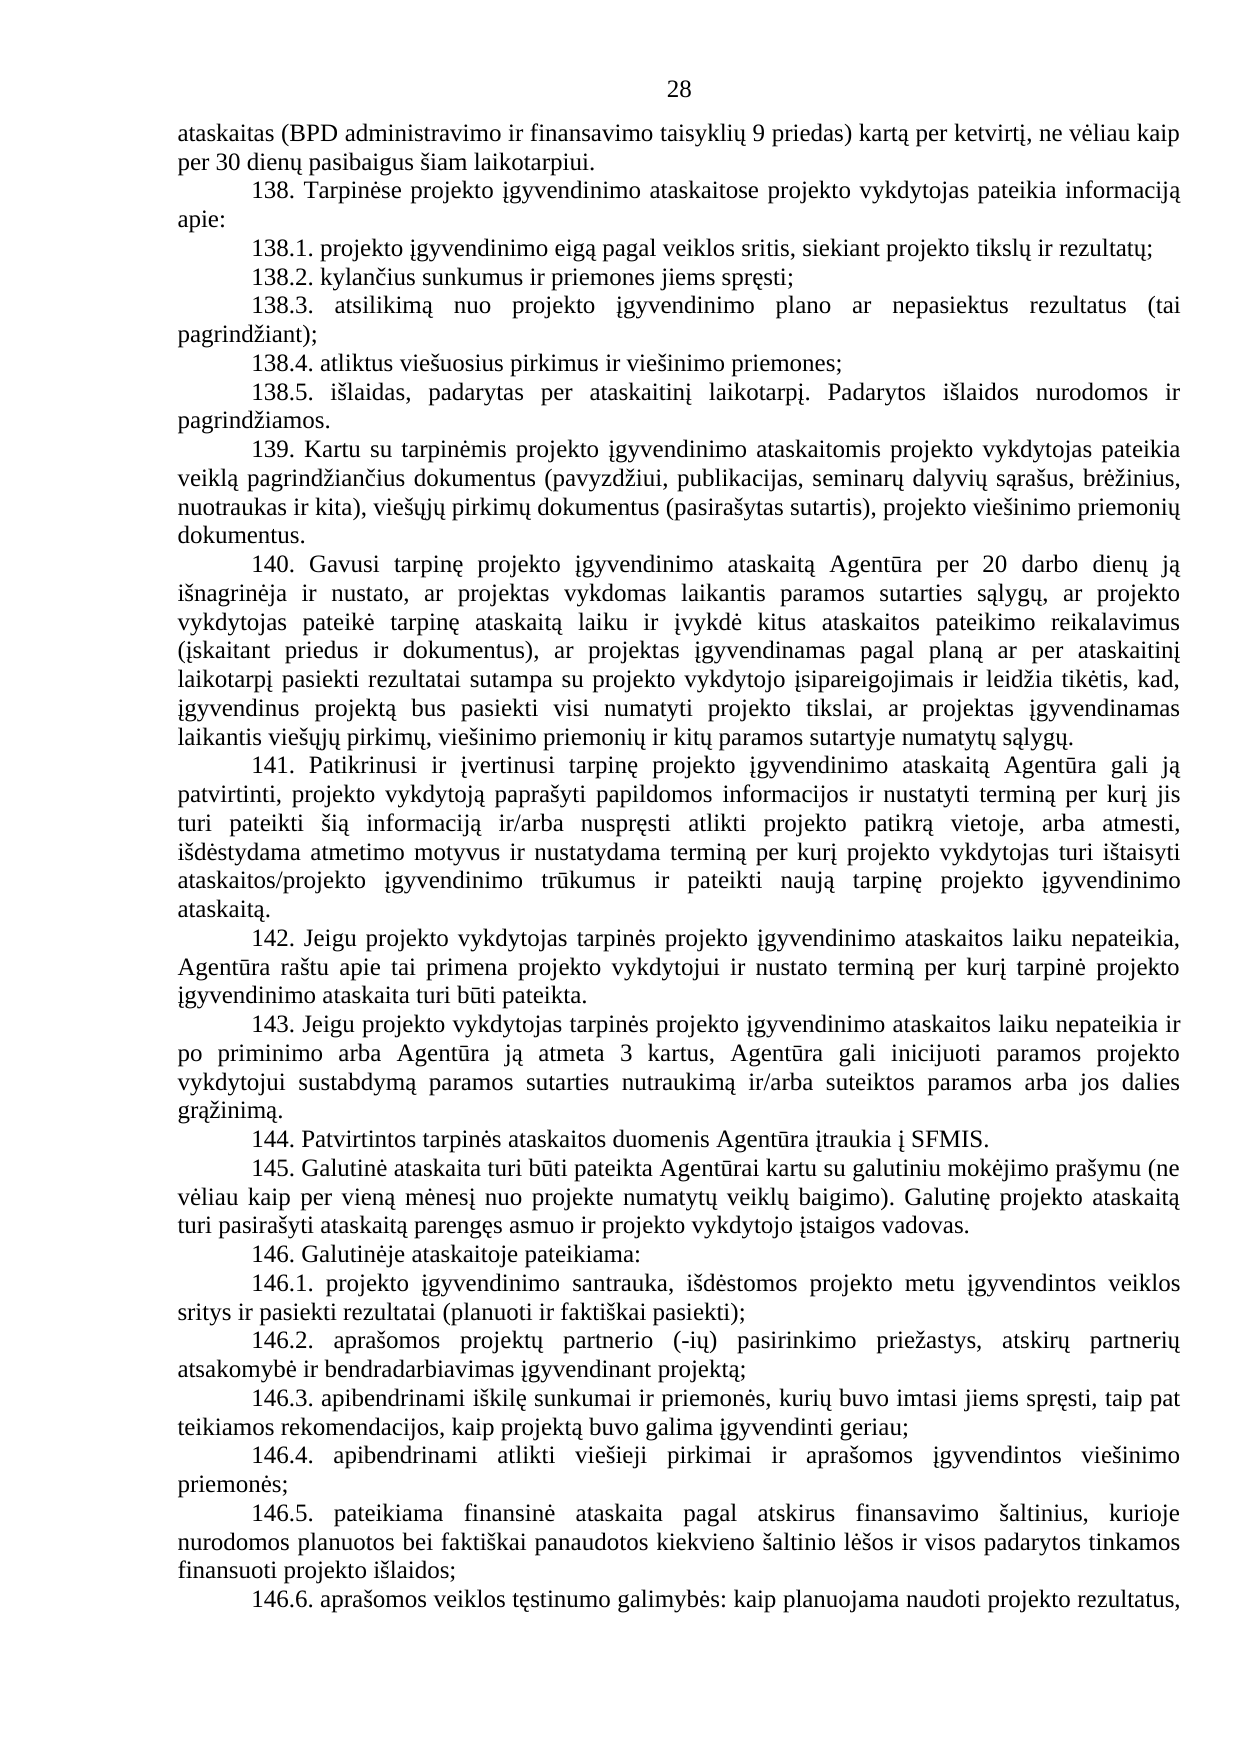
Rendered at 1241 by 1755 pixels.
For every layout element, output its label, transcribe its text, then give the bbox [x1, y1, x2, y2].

text 142. Jeigu projekto vykdytojas tarpinės projekto įgyvendinimo ataskaitos laiku nepateikia, Agentūra raštu apie tai primena projekto vykdytojui ir nustato terminą per kurį tarpinė projekto įgyvendinimo ataskaita turi būti pateikta. [177, 923, 1181, 1009]
text ataskaitas (BPD administravimo ir finansavimo taisyklių 9 priedas) kartą per ketvirtį, ne vėliau kaip per 30 dienų pasibaigus šiam laikotarpiui. [177, 118, 1181, 176]
text 145. Galutinė ataskaita turi būti pateikta Agentūrai kartu su galutiniu mokėjimo prašymu (ne vėliau kaip per vieną mėnesį nuo projekte numatytų veiklų baigimo). Galutinę projekto ataskaitą turi pasirašyti ataskaitą parengęs asmuo ir projekto vykdytojo įstaigos vadovas. [177, 1153, 1181, 1239]
text 146.6. aprašomos veiklos tęstinumo galimybės: kaip planuojama naudoti projekto rezultatus, [177, 1584, 1181, 1613]
text 139. Kartu su tarpinėmis projekto įgyvendinimo ataskaitomis projekto vykdytojas pateikia veiklą pagrindžiančius dokumentus (pavyzdžiui, publikacijas, seminarų dalyvių sąrašus, brėžinius, nuotraukas ir kita), viešųjų pirkimų dokumentus (pasirašytas sutartis), projekto viešinimo priemonių dokumentus. [177, 434, 1181, 549]
text 143. Jeigu projekto vykdytojas tarpinės projekto įgyvendinimo ataskaitos laiku nepateikia ir po priminimo arba Agentūra ją atmeta 3 kartus, Agentūra gali inicijuoti paramos projekto vykdytojui sustabdymą paramos sutarties nutraukimą ir/arba suteiktos paramos arba jos dalies grąžinimą. [177, 1009, 1181, 1124]
text 146.4. apibendrinami atlikti viešieji pirkimai ir aprašomos įgyvendintos viešinimo priemonės; [177, 1441, 1181, 1498]
text 140. Gavusi tarpinę projekto įgyvendinimo ataskaitą Agentūra per 20 darbo dienų ją išnagrinėja ir nustato, ar projektas vykdomas laikantis paramos sutarties sąlygų, ar projekto vykdytojas pateikė tarpinę ataskaitą laiku ir įvykdė kitus ataskaitos pateikimo reikalavimus (įskaitant priedus ir dokumentus), ar projektas įgyvendinamas pagal planą ar per ataskaitinį laikotarpį pasiekti rezultatai sutampa su projekto vykdytojo įsipareigojimais ir leidžia tikėtis, kad, įgyvendinus projektą bus pasiekti visi numatyti projekto tikslai, ar projektas įgyvendinamas laikantis viešųjų pirkimų, viešinimo priemonių ir kitų paramos sutartyje numatytų sąlygų. [177, 549, 1181, 751]
text 138.3. atsilikimą nuo projekto įgyvendinimo plano ar nepasiektus rezultatus (tai pagrindžiant); [177, 291, 1181, 348]
text 138.2. kylančius sunkumus ir priemones jiems spręsti; [177, 262, 1181, 291]
text 141. Patikrinusi ir įvertinusi tarpinę projekto įgyvendinimo ataskaitą Agentūra gali ją patvirtinti, projekto vykdytoją paprašyti papildomos informacijos ir nustatyti terminą per kurį jis turi pateikti šią informaciją ir/arba nuspręsti atlikti projekto patikrą vietoje, arba atmesti, išdėstydama atmetimo motyvus ir nustatydama terminą per kurį projekto vykdytojas turi ištaisyti ataskaitos/projekto įgyvendinimo trūkumus ir pateikti naują tarpinę projekto įgyvendinimo ataskaitą. [177, 751, 1181, 923]
text 138.5. išlaidas, padarytas per ataskaitinį laikotarpį. Padarytos išlaidos nurodomos ir pagrindžiamos. [177, 377, 1181, 434]
text 146.2. aprašomos projektų partnerio (-ių) pasirinkimo priežastys, atskirų partnerių atsakomybė ir bendradarbiavimas įgyvendinant projektą; [177, 1326, 1181, 1383]
text 146.3. apibendrinami iškilę sunkumai ir priemonės, kurių buvo imtasi jiems spręsti, taip pat teikiamos rekomendacijos, kaip projektą buvo galima įgyvendinti geriau; [177, 1383, 1181, 1441]
text 146.5. pateikiama finansinė ataskaita pagal atskirus finansavimo šaltinius, kurioje nurodomos planuotos bei faktiškai panaudotos kiekvieno šaltinio lėšos ir visos padarytos tinkamos finansuoti projekto išlaidos; [177, 1498, 1181, 1584]
text 146. Galutinėje ataskaitoje pateikiama: [177, 1239, 1181, 1268]
text 146.1. projekto įgyvendinimo santrauka, išdėstomos projekto metu įgyvendintos veiklos sritys ir pasiekti rezultatai (planuoti ir faktiškai pasiekti); [177, 1268, 1181, 1326]
text 138.1. projekto įgyvendinimo eigą pagal veiklos sritis, siekiant projekto tikslų ir rezultatų; [177, 233, 1181, 262]
text 144. Patvirtintos tarpinės ataskaitos duomenis Agentūra įtraukia į SFMIS. [177, 1124, 1181, 1153]
text 138.4. atliktus viešuosius pirkimus ir viešinimo priemones; [177, 348, 1181, 377]
text 138. Tarpinėse projekto įgyvendinimo ataskaitose projekto vykdytojas pateikia informaciją apie: [177, 176, 1181, 233]
